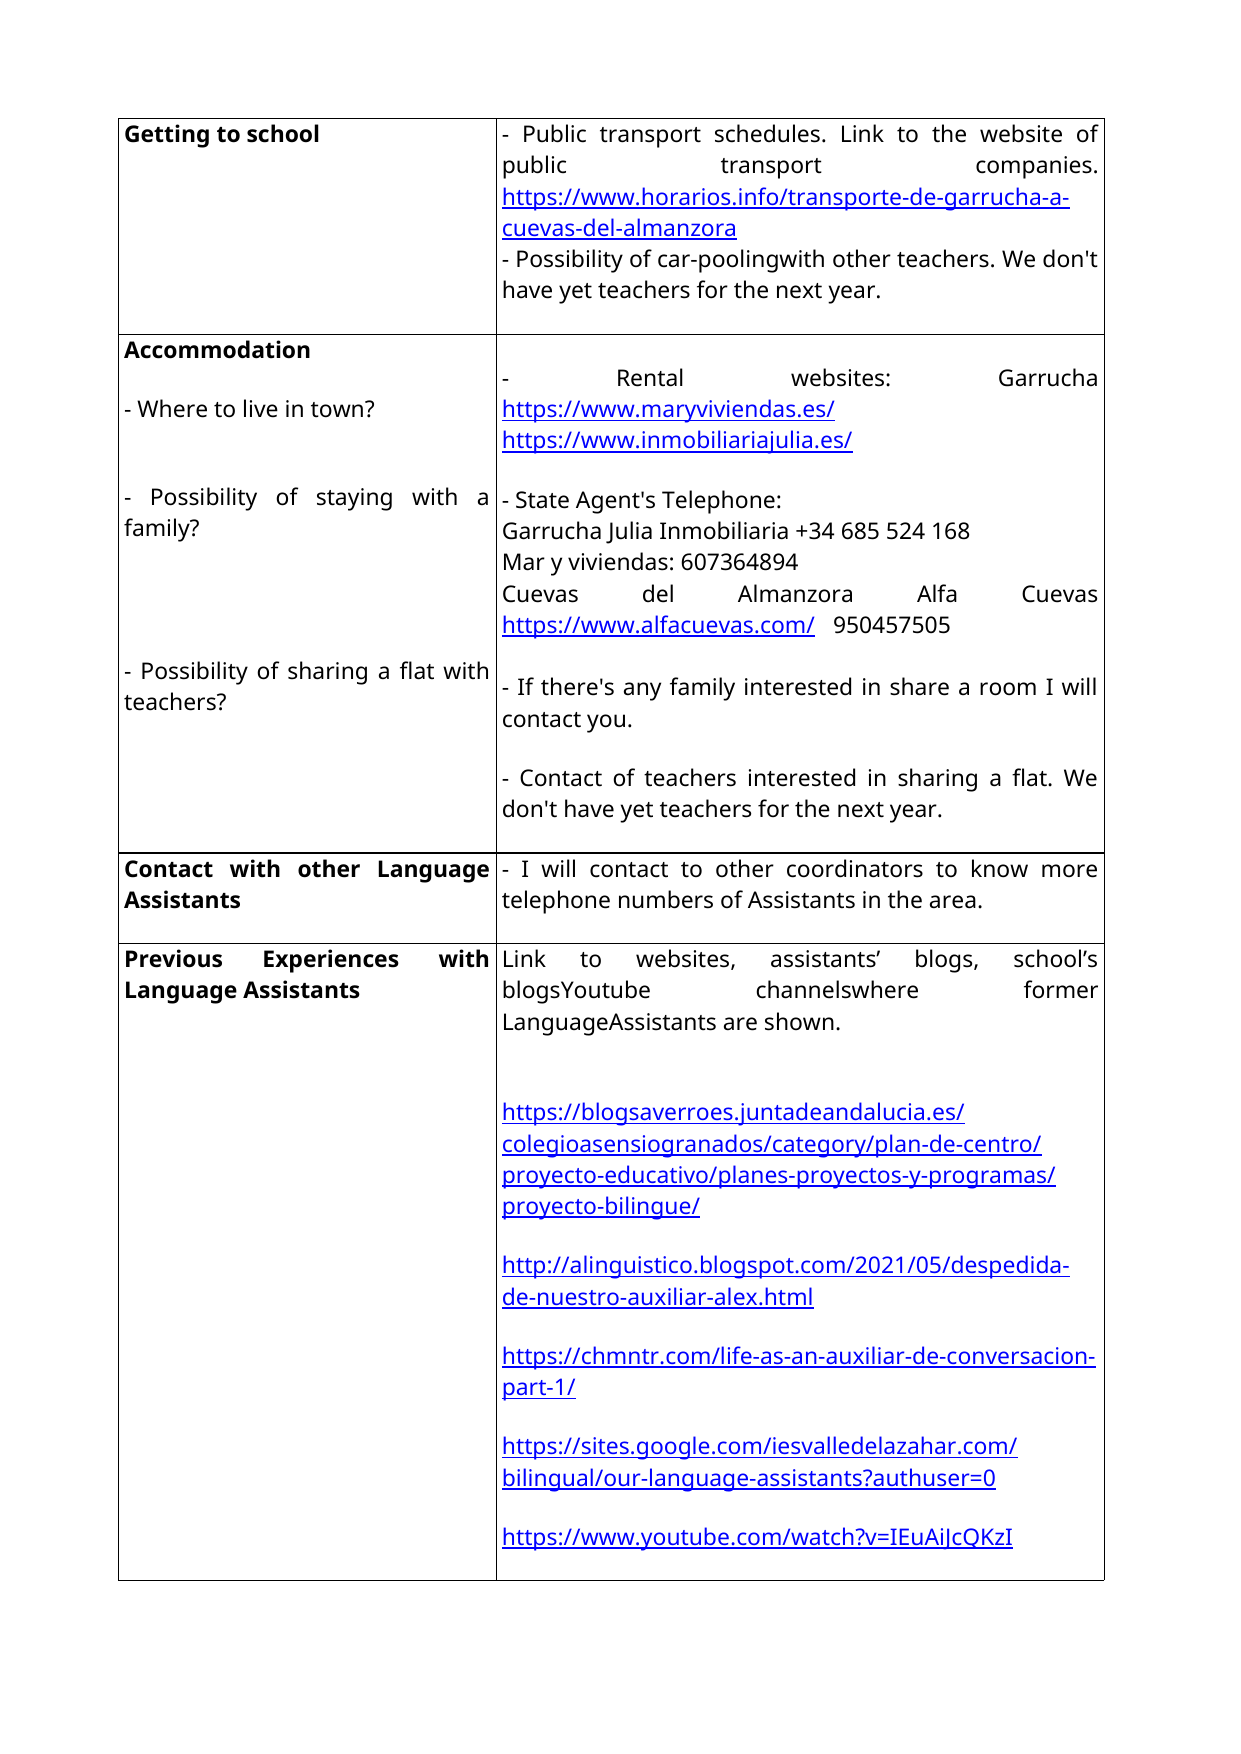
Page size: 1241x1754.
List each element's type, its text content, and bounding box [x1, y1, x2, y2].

table_cell Previous Experiences with Language Assistants [119, 944, 496, 1580]
table_cell Accommodation - Where to live in town? - Possibility of staying with a family? - Possibility of sharing a flat with teachers? [119, 335, 496, 852]
table_cell - Rental websites: Garrucha https://www.maryviviendas.es/ https://www.inmobiliariajulia.es/ - State Agent's Telephone: Garrucha Julia Inmobiliaria +34 685 524 168 Mar y viviendas: 607364894 Cuevas del Almanzora Alfa Cuevas https://www.alfacuevas.com/ 950457505 - If there's any family interested in share a room I will contact you. - Contact of teachers interested in sharing a flat. We don't have yet teachers for the next year. [497, 335, 1104, 852]
table_cell Getting to school [119, 119, 496, 334]
table_cell - I will contact to other coordinators to know more telephone numbers of Assistants in the area. [497, 854, 1104, 943]
table_cell Link to websites, assistants’ blogs, school’s blogsYoutube channelswhere former LanguageAssistants are shown. https://blogsaverroes.juntadeandalucia.es/colegioasensiogranados/category/plan-de-centro/proyecto-educativo/planes-proyectos-y-programas/proyecto-bilingue/ http://alinguistico.blogspot.com/2021/05/despedida-de-nuestro-auxiliar-alex.html https://chmntr.com/life-as-an-auxiliar-de-conversacion-part-1/ https://sites.google.com/iesvalledelazahar.com/bilingual/our-language-assistants?authuser=0 https://www.youtube.com/watch?v=IEuAiJcQKzI [497, 944, 1104, 1580]
table_cell Contact with other Language Assistants [119, 854, 496, 943]
table_cell - Public transport schedules. Link to the website of public transport companies. https://www.horarios.info/transporte-de-garrucha-a-cuevas-del-almanzora - Possibility of car-poolingwith other teachers. We don't have yet teachers for the next year. [497, 119, 1104, 334]
